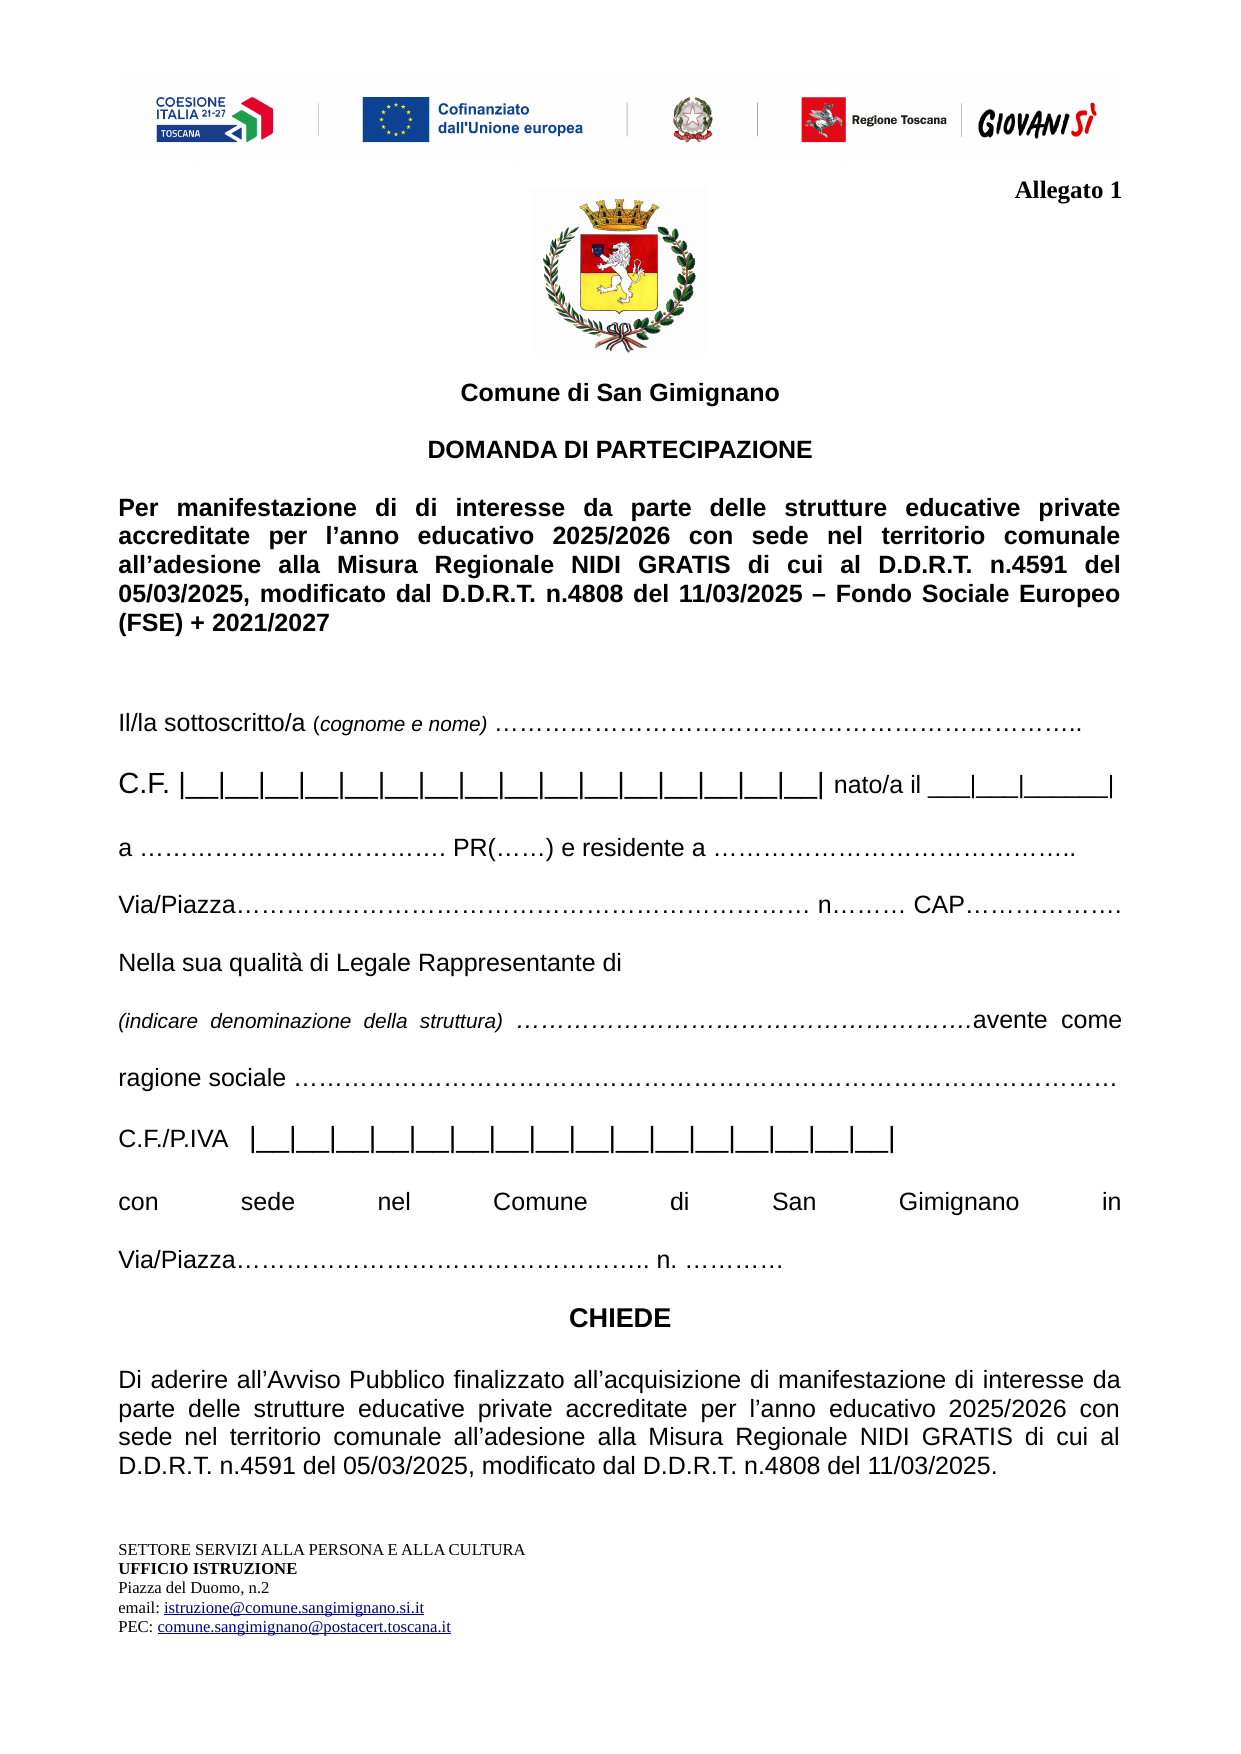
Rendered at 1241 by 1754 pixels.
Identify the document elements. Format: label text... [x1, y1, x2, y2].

text a ………………………………. PR(……) e residente a …………………………………….. [118, 833, 1122, 862]
picture [531, 187, 708, 353]
text con sede nel Comune di San Gimignano in Via/Piazza………………………………………….. n. ………… [118, 1187, 1122, 1274]
text Nella sua qualità di Legale Rappresentante di [118, 948, 1122, 977]
text DOMANDA DI PARTECIPAZIONE [118, 435, 1122, 464]
text Via/Piazza…………………………………………………………… n……… CAP………………. [118, 890, 1122, 919]
text Comune di San Gimignano [118, 378, 1122, 406]
text (indicare denominazione della struttura) ……………………………………………….avente come ragione sociale ……………………………………………………………………………………… [118, 1005, 1122, 1092]
text C.F./P.IVA |__|__|__|__|__|__|__|__|__|__|__|__|__|__|__|__| [118, 1120, 1122, 1154]
text Il/la sottoscritto/a (cognome e nome) …………………………………………………………….. [118, 708, 1122, 737]
picture [118, 76, 1123, 165]
text Per manifestazione di di interesse da parte delle strutture educative private accreditate per l’anno educativo 2025/2026 con sede nel territorio comunale all’adesione alla Misura Regionale NIDI GRATIS di cui al D.D.R.T. n.4591 del 05/03/2025, modificato dal D.D.R.T. n.4808 del 11/03/2025 – Fondo Sociale Europeo (FSE) + 2021/2027 [118, 493, 1122, 636]
text CHIEDE [118, 1302, 1122, 1334]
text Di aderire all’Avviso Pubblico finalizzato all’acquisizione di manifestazione di interesse da parte delle strutture educative private accreditate per l’anno educativo 2025/2026 con sede nel territorio comunale all’adesione alla Misura Regionale NIDI GRATIS di cui al D.D.R.T. n.4591 del 05/03/2025, modificato dal D.D.R.T. n.4808 del 11/03/2025. [118, 1365, 1122, 1480]
text C.F. |__|__|__|__|__|__|__|__|__|__|__|__|__|__|__|__| nato/a il ___|___|______| [118, 766, 1122, 799]
